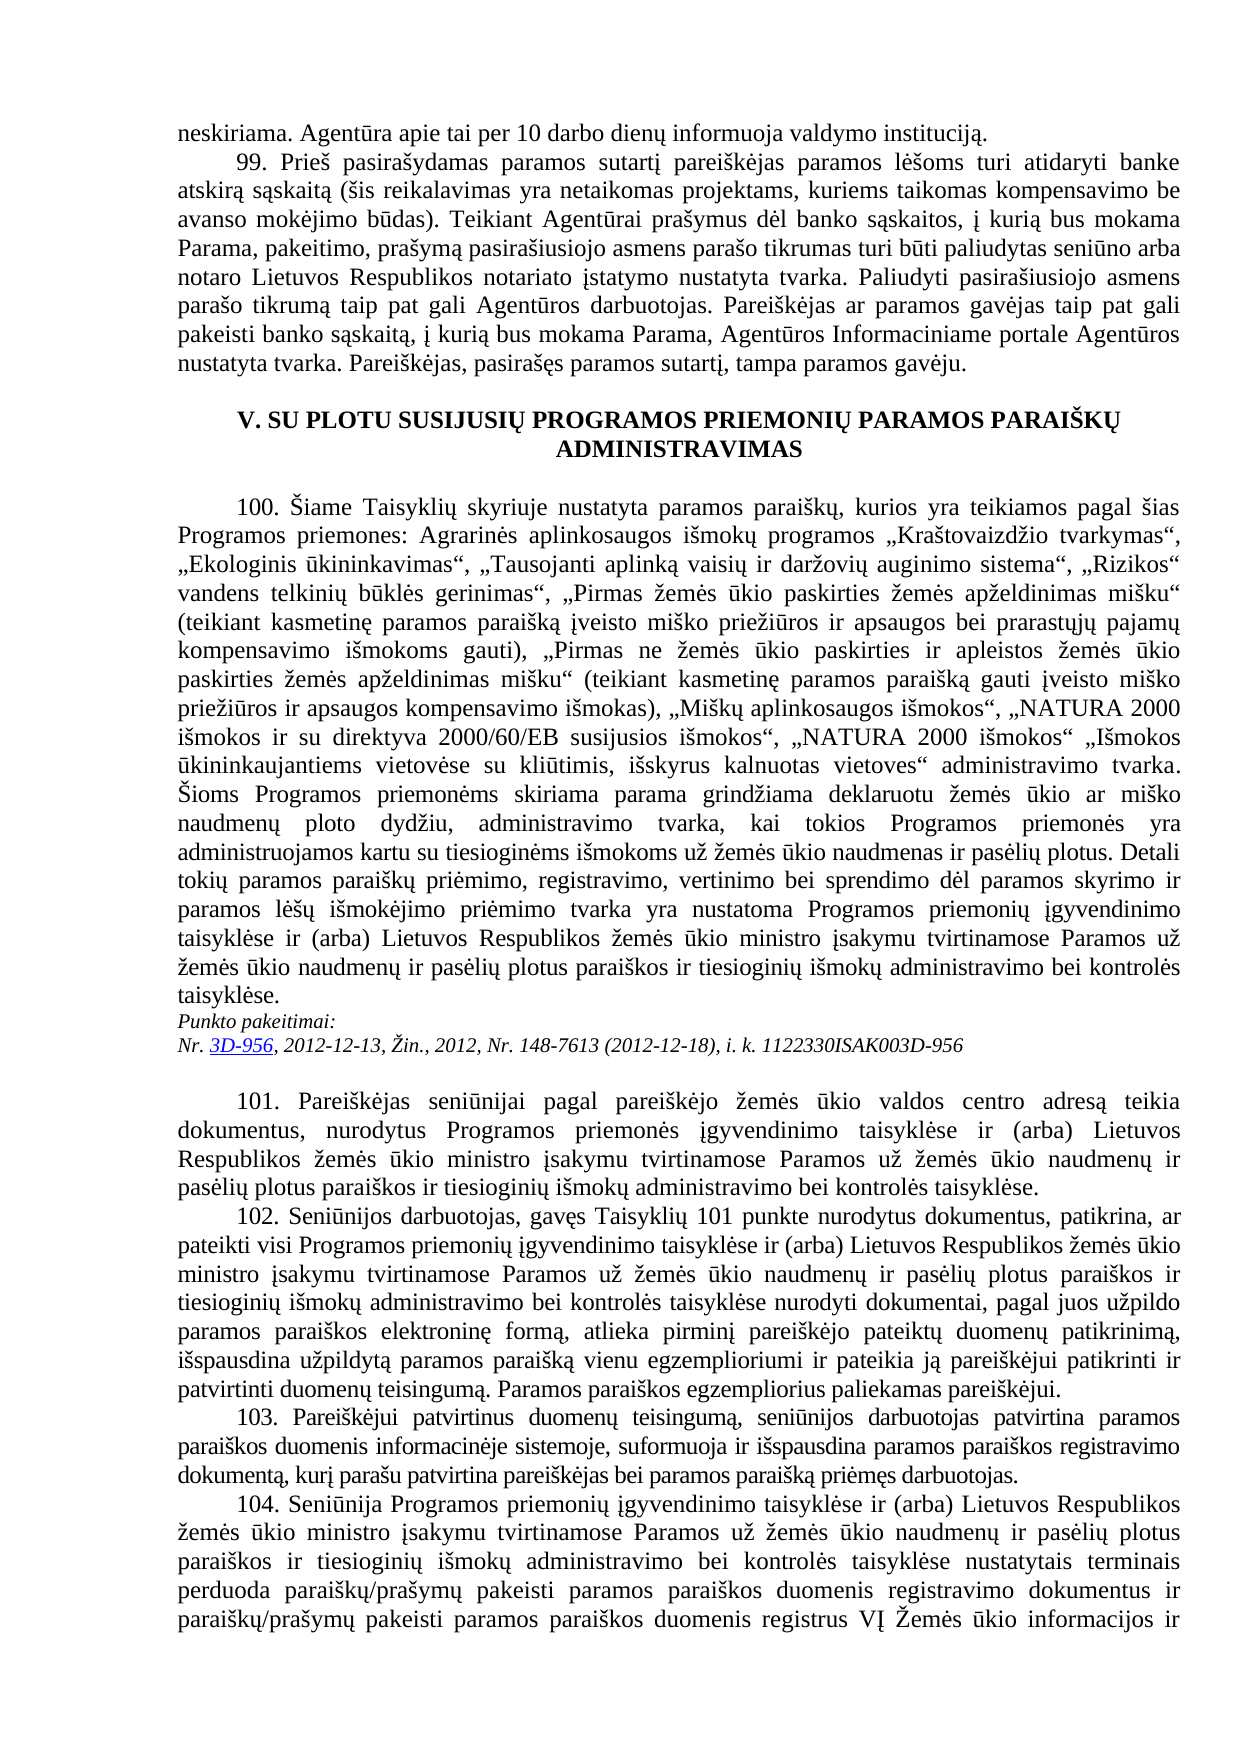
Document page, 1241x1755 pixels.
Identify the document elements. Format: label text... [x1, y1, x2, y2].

text 104. Seniūnija Programos priemonių įgyvendinimo taisyklėse ir (arba) Lietuvos Respublikos žemės ūkio ministro įsakymu tvirtinamose Paramos už žemės ūkio naudmenų ir pasėlių plotus paraiškos ir tiesioginių išmokų administravimo bei kontrolės taisyklėse nustatytais terminais perduoda paraiškų/prašymų pakeisti paramos paraiškos duomenis registravimo dokumentus ir paraiškų/prašymų pakeisti paramos paraiškos duomenis registrus VĮ Žemės ūkio informacijos ir [177, 1489, 1181, 1632]
text neskiriama. Agentūra apie tai per 10 darbo dienų informuoja valdymo instituciją. [177, 118, 1181, 147]
text 100. Šiame Taisyklių skyriuje nustatyta paramos paraiškų, kurios yra teikiamos pagal šias Programos priemones: Agrarinės aplinkosaugos išmokų programos „Kraštovaizdžio tvarkymas“, „Ekologinis ūkininkavimas“, „Tausojanti aplinką vaisių ir daržovių auginimo sistema“, „Rizikos“ vandens telkinių būklės gerinimas“, „Pirmas žemės ūkio paskirties žemės apželdinimas mišku“ (teikiant kasmetinę paramos paraišką įveisto miško priežiūros ir apsaugos bei prarastųjų pajamų kompensavimo išmokoms gauti), „Pirmas ne žemės ūkio paskirties ir apleistos žemės ūkio paskirties žemės apželdinimas mišku“ (teikiant kasmetinę paramos paraišką gauti įveisto miško priežiūros ir apsaugos kompensavimo išmokas), „Miškų aplinkosaugos išmokos“, „NATURA 2000 išmokos ir su direktyva 2000/60/EB susijusios išmokos“, „NATURA 2000 išmokos“ „Išmokos ūkininkaujantiems vietovėse su kliūtimis, išskyrus kalnuotas vietoves“ administravimo tvarka. Šioms Programos priemonėms skiriama parama grindžiama deklaruotu žemės ūkio ar miško naudmenų ploto dydžiu, administravimo tvarka, kai tokios Programos priemonės yra administruojamos kartu su tiesioginėms išmokoms už žemės ūkio naudmenas ir pasėlių plotus. Detali tokių paramos paraiškų priėmimo, registravimo, vertinimo bei sprendimo dėl paramos skyrimo ir paramos lėšų išmokėjimo priėmimo tvarka yra nustatoma Programos priemonių įgyvendinimo taisyklėse ir (arba) Lietuvos Respublikos žemės ūkio ministro įsakymu tvirtinamose Paramos už žemės ūkio naudmenų ir pasėlių plotus paraiškos ir tiesioginių išmokų administravimo bei kontrolės taisyklėse. [177, 492, 1181, 1009]
text Nr. 3D-956, 2012-12-13, Žin., 2012, Nr. 148-7613 (2012-12-18), i. k. 1122330ISAK003D-956 [177, 1033, 1181, 1057]
text 102. Seniūnijos darbuotojas, gavęs Taisyklių 101 punkte nurodytus dokumentus, patikrina, ar pateikti visi Programos priemonių įgyvendinimo taisyklėse ir (arba) Lietuvos Respublikos žemės ūkio ministro įsakymu tvirtinamose Paramos už žemės ūkio naudmenų ir pasėlių plotus paraiškos ir tiesioginių išmokų administravimo bei kontrolės taisyklėse nurodyti dokumentai, pagal juos užpildo paramos paraiškos elektroninę formą, atlieka pirminį pareiškėjo pateiktų duomenų patikrinimą, išspausdina užpildytą paramos paraišką vienu egzemplioriumi ir pateikia ją pareiškėjui patikrinti ir patvirtinti duomenų teisingumą. Paramos paraiškos egzempliorius paliekamas pareiškėjui. [177, 1201, 1181, 1402]
text 99. Prieš pasirašydamas paramos sutartį pareiškėjas paramos lėšoms turi atidaryti banke atskirą sąskaitą (šis reikalavimas yra netaikomas projektams, kuriems taikomas kompensavimo be avanso mokėjimo būdas). Teikiant Agentūrai prašymus dėl banko sąskaitos, į kurią bus mokama Parama, pakeitimo, prašymą pasirašiusiojo asmens parašo tikrumas turi būti paliudytas seniūno arba notaro Lietuvos Respublikos notariato įstatymo nustatyta tvarka. Paliudyti pasirašiusiojo asmens parašo tikrumą taip pat gali Agentūros darbuotojas. Pareiškėjas ar paramos gavėjas taip pat gali pakeisti banko sąskaitą, į kurią bus mokama Parama, Agentūros Informaciniame portale Agentūros nustatyta tvarka. Pareiškėjas, pasirašęs paramos sutartį, tampa paramos gavėju. [177, 147, 1181, 377]
text 103. Pareiškėjui patvirtinus duomenų teisingumą, seniūnijos darbuotojas patvirtina paramos paraiškos duomenis informacinėje sistemoje, suformuoja ir išspausdina paramos paraiškos registravimo dokumentą, kurį parašu patvirtina pareiškėjas bei paramos paraišką priėmęs darbuotojas. [177, 1402, 1181, 1489]
text 101. Pareiškėjas seniūnijai pagal pareiškėjo žemės ūkio valdos centro adresą teikia dokumentus, nurodytus Programos priemonės įgyvendinimo taisyklėse ir (arba) Lietuvos Respublikos žemės ūkio ministro įsakymu tvirtinamose Paramos už žemės ūkio naudmenų ir pasėlių plotus paraiškos ir tiesioginių išmokų administravimo bei kontrolės taisyklėse. [177, 1086, 1181, 1201]
text Punkto pakeitimai: [177, 1009, 1181, 1033]
text V. SU PLOTU SUSIJUSIŲ PROGRAMOS PRIEMONIŲ PARAMOS PARAIŠKŲ ADMINISTRAVIMAS [177, 406, 1181, 463]
